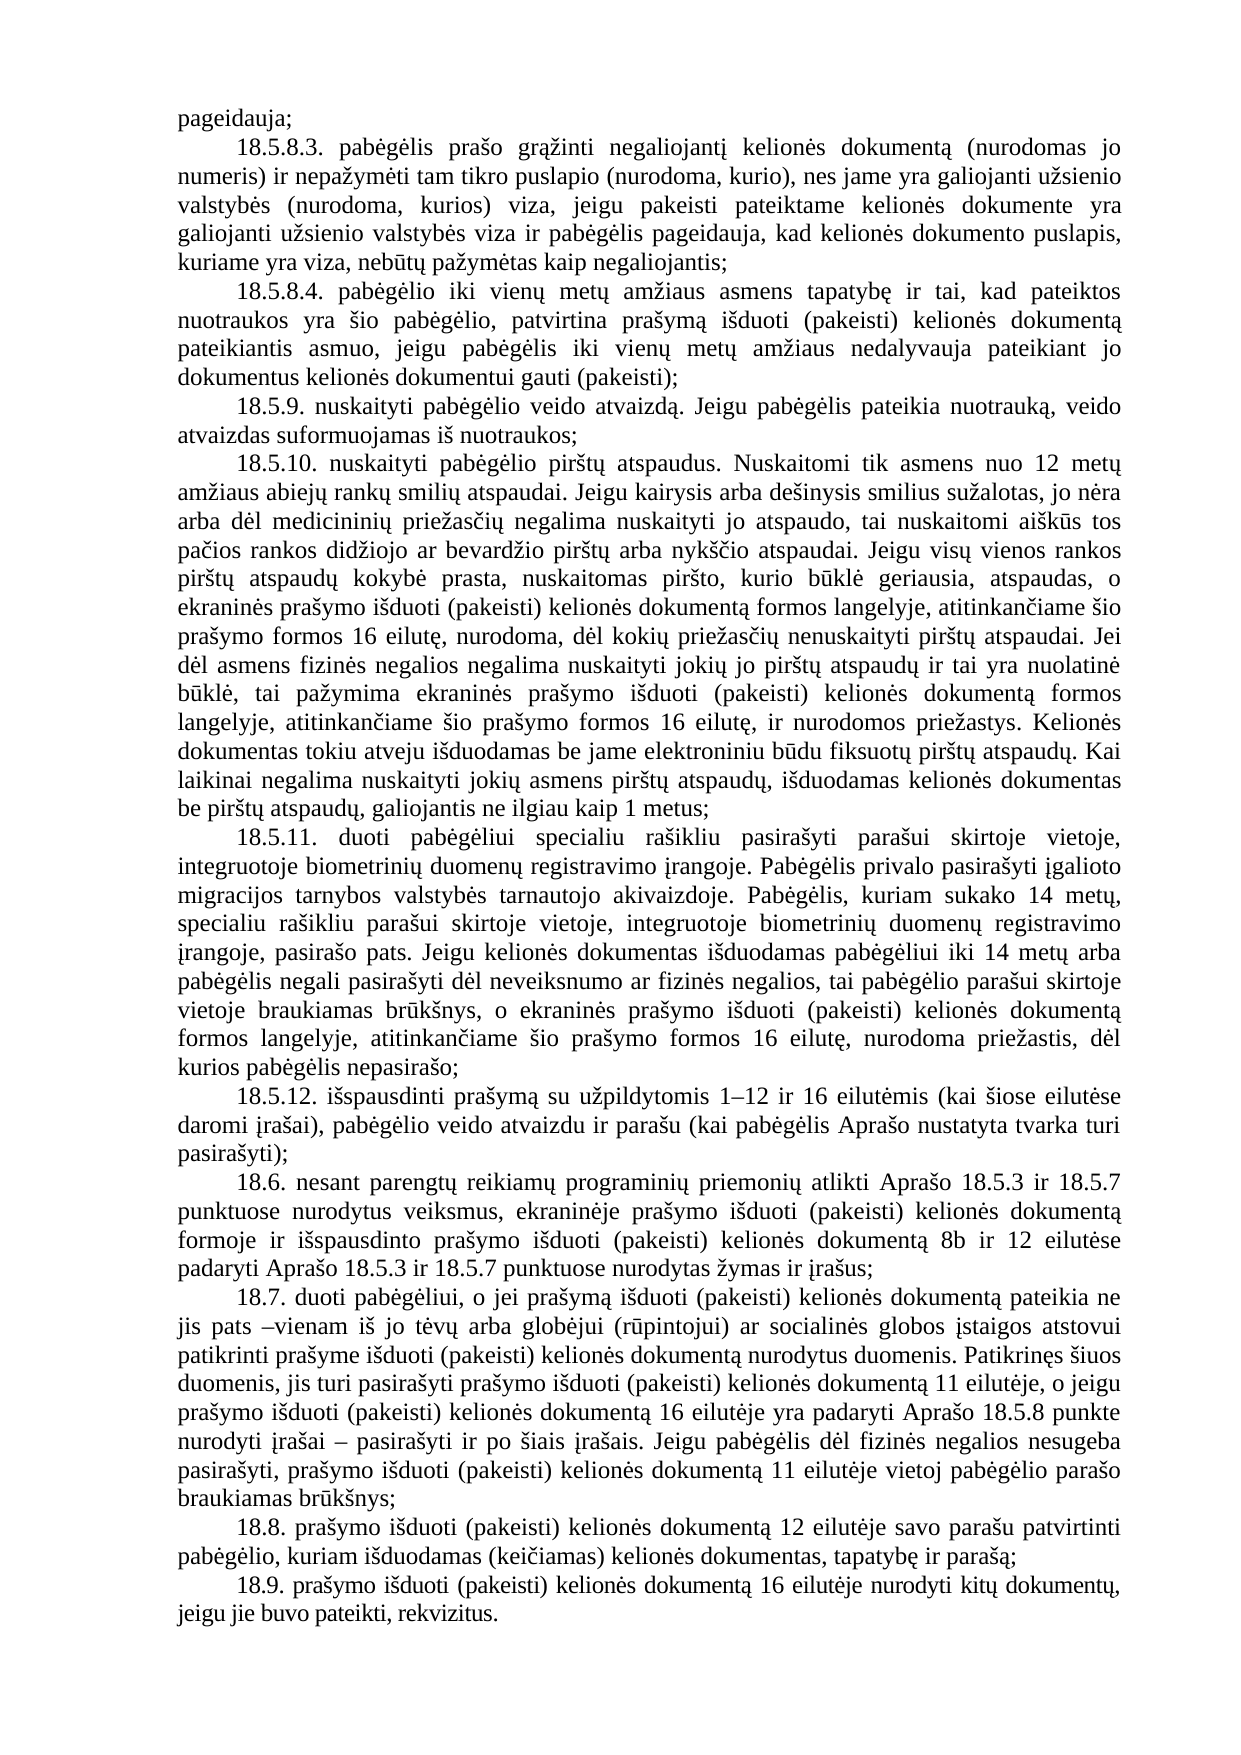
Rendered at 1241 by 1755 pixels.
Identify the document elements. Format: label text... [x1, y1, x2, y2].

text 18.8. prašymo išduoti (pakeisti) kelionės dokumentą 12 eilutėje savo parašu patvirtinti pabėgėlio, kuriam išduodamas (keičiamas) kelionės dokumentas, tapatybę ir parašą; [177, 1512, 1122, 1570]
text 18.7. duoti pabėgėliui, o jei prašymą išduoti (pakeisti) kelionės dokumentą pateikia ne jis pats –vienam iš jo tėvų arba globėjui (rūpintojui) ar socialinės globos įstaigos atstovui patikrinti prašyme išduoti (pakeisti) kelionės dokumentą nurodytus duomenis. Patikrinęs šiuos duomenis, jis turi pasirašyti prašymo išduoti (pakeisti) kelionės dokumentą 11 eilutėje, o jeigu prašymo išduoti (pakeisti) kelionės dokumentą 16 eilutėje yra padaryti Aprašo 18.5.8 punkte nurodyti įrašai – pasirašyti ir po šiais įrašais. Jeigu pabėgėlis dėl fizinės negalios nesugeba pasirašyti, prašymo išduoti (pakeisti) kelionės dokumentą 11 eilutėje vietoj pabėgėlio parašo braukiamas brūkšnys; [177, 1282, 1122, 1512]
text 18.5.12. išspausdinti prašymą su užpildytomis 1–12 ir 16 eilutėmis (kai šiose eilutėse daromi įrašai), pabėgėlio veido atvaizdu ir parašu (kai pabėgėlis Aprašo nustatyta tvarka turi pasirašyti); [177, 1081, 1122, 1167]
text 18.5.11. duoti pabėgėliui specialiu rašikliu pasirašyti parašui skirtoje vietoje, integruotoje biometrinių duomenų registravimo įrangoje. Pabėgėlis privalo pasirašyti įgalioto migracijos tarnybos valstybės tarnautojo akivaizdoje. Pabėgėlis, kuriam sukako 14 metų, specialiu rašikliu parašui skirtoje vietoje, integruotoje biometrinių duomenų registravimo įrangoje, pasirašo pats. Jeigu kelionės dokumentas išduodamas pabėgėliui iki 14 metų arba pabėgėlis negali pasirašyti dėl neveiksnumo ar fizinės negalios, tai pabėgėlio parašui skirtoje vietoje braukiamas brūkšnys, o ekraninės prašymo išduoti (pakeisti) kelionės dokumentą formos langelyje, atitinkančiame šio prašymo formos 16 eilutę, nurodoma priežastis, dėl kurios pabėgėlis nepasirašo; [177, 822, 1122, 1081]
text 18.9. prašymo išduoti (pakeisti) kelionės dokumentą 16 eilutėje nurodyti kitų dokumentų, jeigu jie buvo pateikti, rekvizitus. [177, 1570, 1122, 1627]
text 18.5.8.4. pabėgėlio iki vienų metų amžiaus asmens tapatybę ir tai, kad pateiktos nuotraukos yra šio pabėgėlio, patvirtina prašymą išduoti (pakeisti) kelionės dokumentą pateikiantis asmuo, jeigu pabėgėlis iki vienų metų amžiaus nedalyvauja pateikiant jo dokumentus kelionės dokumentui gauti (pakeisti); [177, 276, 1122, 391]
text 18.5.9. nuskaityti pabėgėlio veido atvaizdą. Jeigu pabėgėlis pateikia nuotrauką, veido atvaizdas suformuojamas iš nuotraukos; [177, 391, 1122, 448]
text 18.5.8.3. pabėgėlis prašo grąžinti negaliojantį kelionės dokumentą (nurodomas jo numeris) ir nepažymėti tam tikro puslapio (nurodoma, kurio), nes jame yra galiojanti užsienio valstybės (nurodoma, kurios) viza, jeigu pakeisti pateiktame kelionės dokumente yra galiojanti užsienio valstybės viza ir pabėgėlis pageidauja, kad kelionės dokumento puslapis, kuriame yra viza, nebūtų pažymėtas kaip negaliojantis; [177, 132, 1122, 276]
text 18.6. nesant parengtų reikiamų programinių priemonių atlikti Aprašo 18.5.3 ir 18.5.7 punktuose nurodytus veiksmus, ekraninėje prašymo išduoti (pakeisti) kelionės dokumentą formoje ir išspausdinto prašymo išduoti (pakeisti) kelionės dokumentą 8b ir 12 eilutėse padaryti Aprašo 18.5.3 ir 18.5.7 punktuose nurodytas žymas ir įrašus; [177, 1167, 1122, 1282]
text pageidauja; [177, 103, 1122, 132]
text 18.5.10. nuskaityti pabėgėlio pirštų atspaudus. Nuskaitomi tik asmens nuo 12 metų amžiaus abiejų rankų smilių atspaudai. Jeigu kairysis arba dešinysis smilius sužalotas, jo nėra arba dėl medicininių priežasčių negalima nuskaityti jo atspaudo, tai nuskaitomi aiškūs tos pačios rankos didžiojo ar bevardžio pirštų arba nykščio atspaudai. Jeigu visų vienos rankos pirštų atspaudų kokybė prasta, nuskaitomas piršto, kurio būklė geriausia, atspaudas, o ekraninės prašymo išduoti (pakeisti) kelionės dokumentą formos langelyje, atitinkančiame šio prašymo formos 16 eilutę, nurodoma, dėl kokių priežasčių nenuskaityti pirštų atspaudai. Jei dėl asmens fizinės negalios negalima nuskaityti jokių jo pirštų atspaudų ir tai yra nuolatinė būklė, tai pažymima ekraninės prašymo išduoti (pakeisti) kelionės dokumentą formos langelyje, atitinkančiame šio prašymo formos 16 eilutę, ir nurodomos priežastys. Kelionės dokumentas tokiu atveju išduodamas be jame elektroniniu būdu fiksuotų pirštų atspaudų. Kai laikinai negalima nuskaityti jokių asmens pirštų atspaudų, išduodamas kelionės dokumentas be pirštų atspaudų, galiojantis ne ilgiau kaip 1 metus; [177, 448, 1122, 822]
